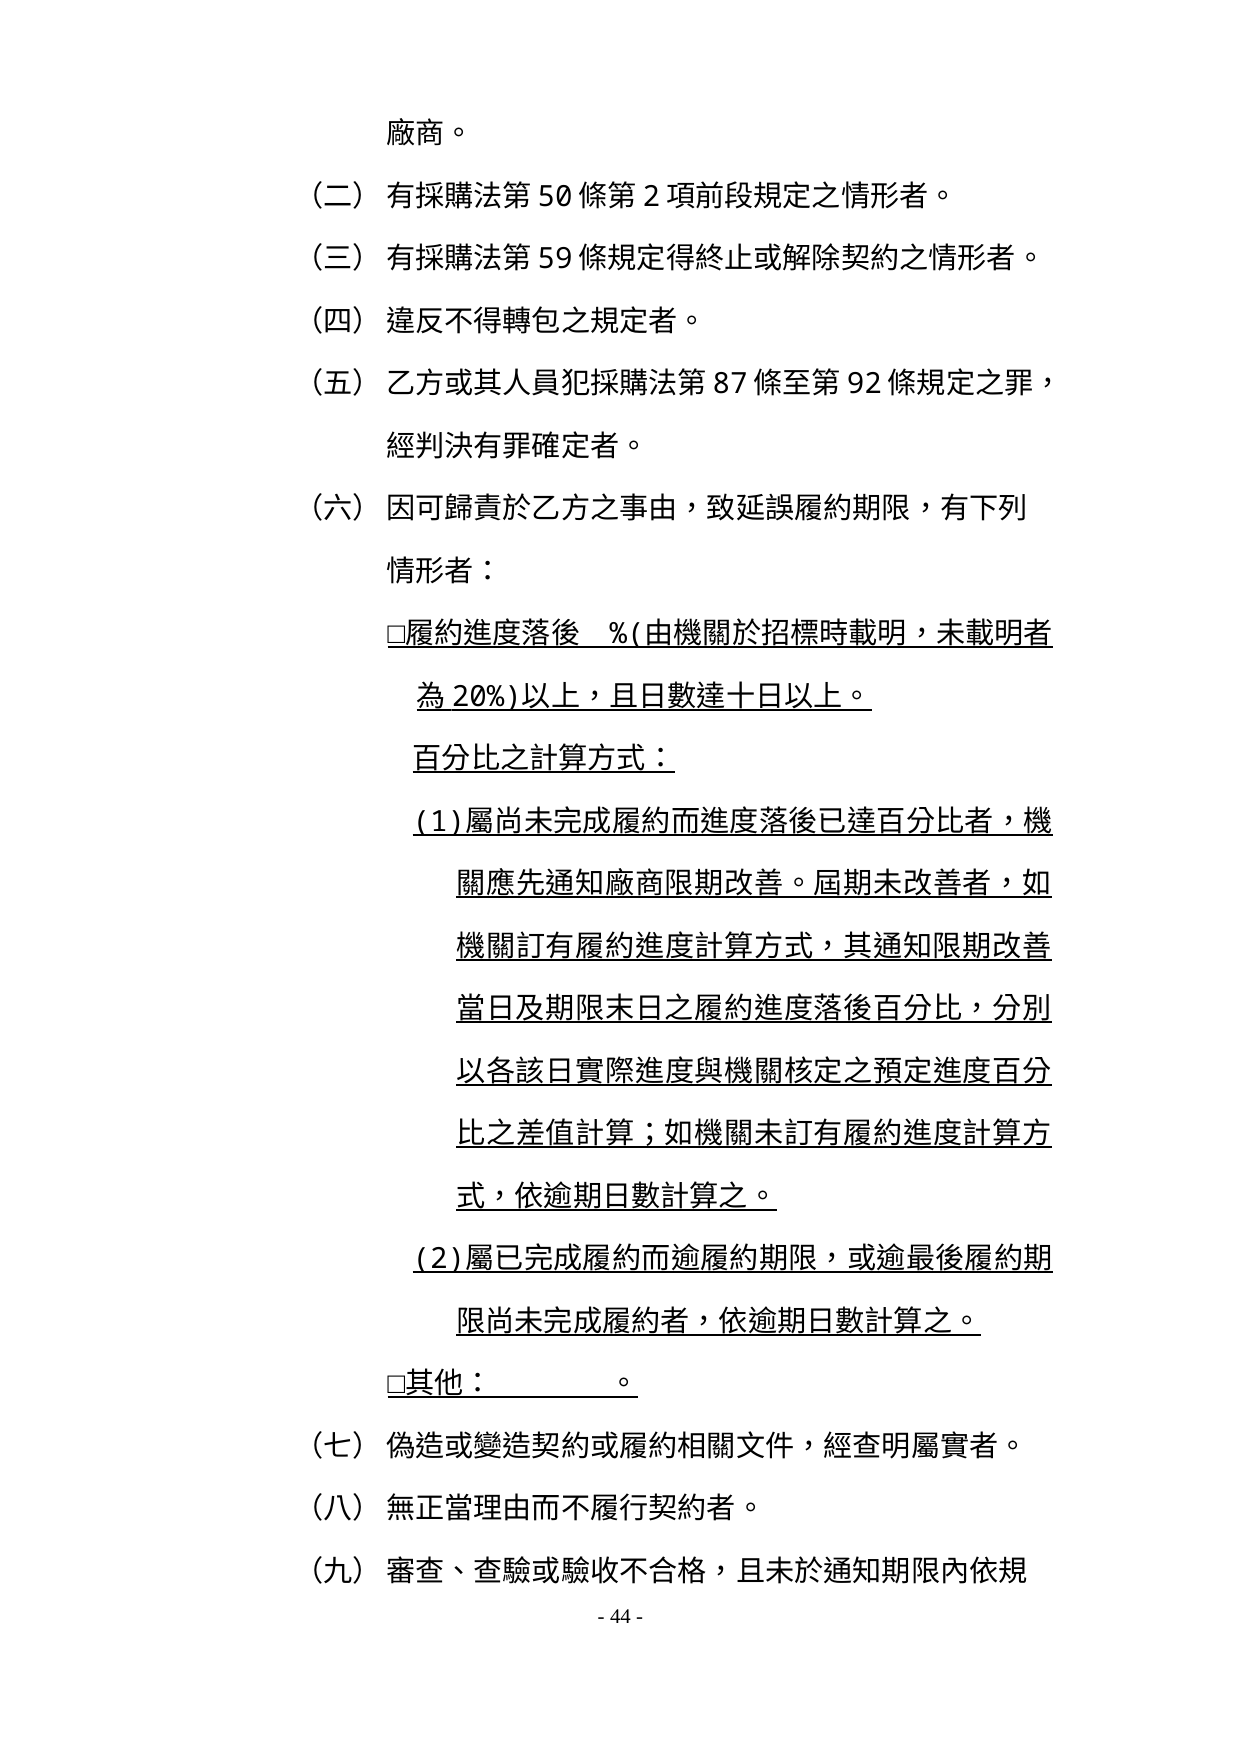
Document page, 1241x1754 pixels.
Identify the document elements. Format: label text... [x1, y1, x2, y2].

text □履約進度落後 %(由機關於招標時載明，未載明者 [387, 589, 1053, 646]
list 因可歸責於乙方之事由，致延誤履約期限，有下列情形者： [294, 464, 1053, 589]
list 審查、查驗或驗收不合格，且未於通知期限內依規 [294, 1527, 1053, 1589]
list 違反不得轉包之規定者。 [294, 277, 1053, 339]
text 限尚未完成履約者，依逾期日數計算之。 [412, 1272, 1053, 1339]
list 偽造或變造契約或履約相關文件，經查明屬實者。 [294, 1402, 1053, 1464]
text □其他： 。 [387, 1339, 1053, 1402]
text 關應先通知廠商限期改善。屆期未改善者，如機關訂有履約進度計算方式，其通知限期改善當日及期限末日之履約進度落後百分比，分別以各該日實際進度與機關核定之預定進度百分比之差值計算；如機關未訂有履約進度計算方式，依逾期日數計算之。 [412, 835, 1053, 1214]
list 無正當理由而不履行契約者。 [294, 1464, 1053, 1527]
list 有採購法第50條第2項前段規定之情形者。 [294, 152, 1053, 214]
text (1)屬尚未完成履約而進度落後已達百分比者，機 [412, 777, 1053, 834]
list 違反採購法第39條第2項或第3項規定之專案管理廠商。 [294, 89, 1053, 152]
text (2)屬已完成履約而逾履約期限，或逾最後履約期 [412, 1214, 1053, 1271]
list 乙方或其人員犯採購法第87條至第92條規定之罪，經判決有罪確定者。 [294, 339, 1053, 464]
list 有採購法第59條規定得終止或解除契約之情形者。 [294, 214, 1053, 277]
text 為20%)以上，且日數達十日以上。 [387, 647, 1053, 714]
text 百分比之計算方式： [412, 714, 1053, 777]
